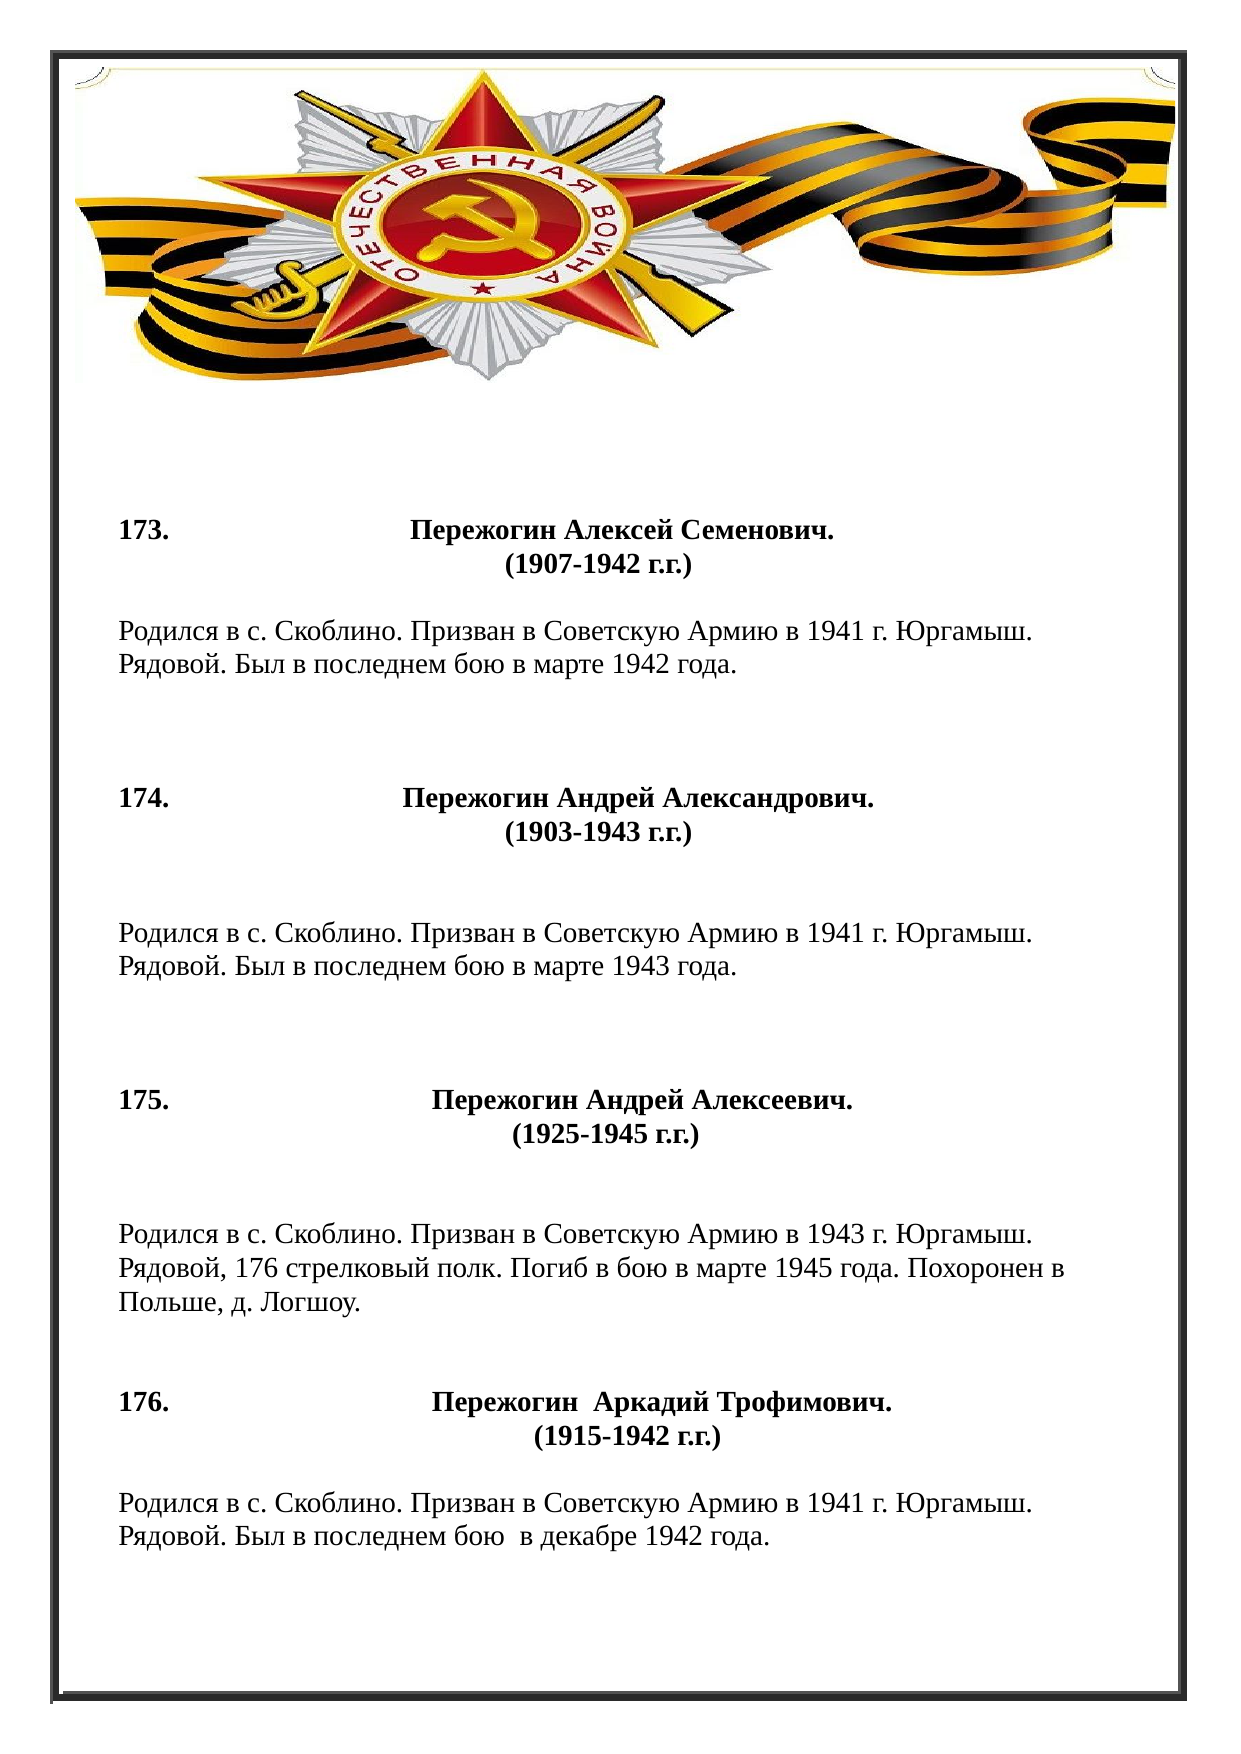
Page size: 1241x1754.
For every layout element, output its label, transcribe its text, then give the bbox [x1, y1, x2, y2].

text (1903-1943 г.г.) [118, 814, 1122, 848]
text 175. Пережогин Андрей Алексеевич. [118, 1082, 1122, 1116]
text Родился в с. Скоблино. Призван в Советскую Армию в 1941 г. Юргамыш. Рядовой. Был в последнем бою в марте 1943 года. [118, 915, 1122, 982]
text (1915-1942 г.г.) [118, 1418, 1122, 1451]
text 176. Пережогин Аркадий Трофимович. [118, 1384, 1122, 1418]
text Родился в с. Скоблино. Призван в Советскую Армию в 1941 г. Юргамыш. Рядовой. Был в последнем бою в декабре 1942 года. [118, 1485, 1122, 1552]
text 173. Пережогин Алексей Семенович. [118, 512, 1122, 546]
text Родился в с. Скоблино. Призван в Советскую Армию в 1941 г. Юргамыш. Рядовой. Был в последнем бою в марте 1942 года. [118, 613, 1122, 680]
text (1925-1945 г.г.) [118, 1116, 1122, 1149]
text (1907-1942 г.г.) [118, 546, 1122, 579]
text 174. Пережогин Андрей Александрович. [118, 781, 1122, 814]
text Родился в с. Скоблино. Призван в Советскую Армию в 1943 г. Юргамыш. Рядовой, 176 стрелковый полк. Погиб в бою в марте 1945 года. Похоронен в Польше, д. Логшоу. [118, 1217, 1122, 1317]
